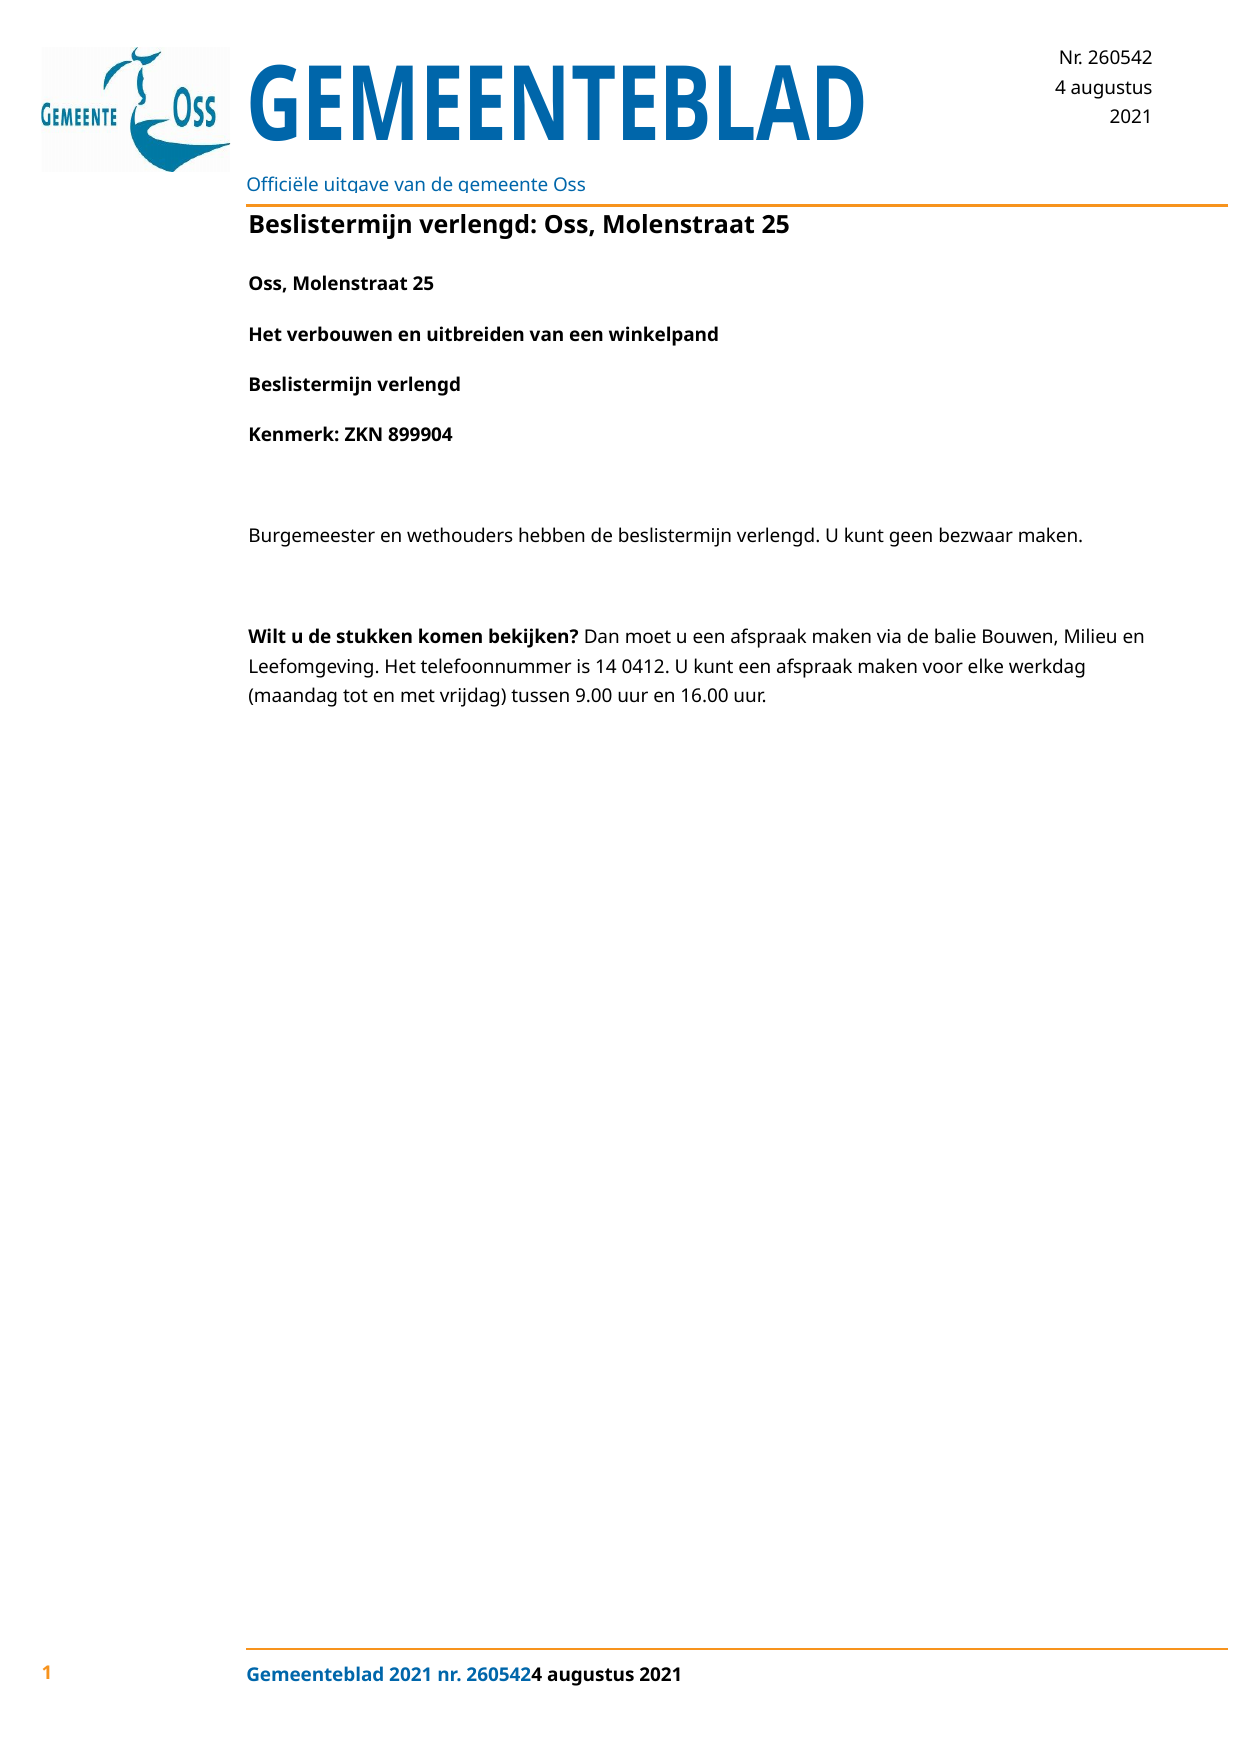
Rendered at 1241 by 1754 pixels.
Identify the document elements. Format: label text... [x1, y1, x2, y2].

text Beslistermijn verlengd: Oss, Molenstraat 25 [248, 207, 1152, 241]
text Het verbouwen en uitbreiden van een winkelpand [248, 321, 1152, 346]
text Oss, Molenstraat 25 [248, 270, 1152, 296]
text Beslistermijn verlengd [248, 371, 1152, 397]
picture [41, 47, 231, 172]
text Kenmerk: ZKN 899904 [248, 422, 1152, 447]
text Burgemeester en wethouders hebben de beslistermijn verlengd. U kunt geen bezwaar maken. [248, 522, 1152, 548]
text Wilt u de stukken komen bekijken? Dan moet u een afspraak maken via de balie Bouwen, Milieu en Leefomgeving. Het telefoonnummer is 14 0412. U kunt een afspraak maken voor elke werkdag (maandag tot en met vrijdag) tussen 9.00 uur en 16.00 uur. [248, 623, 1152, 708]
